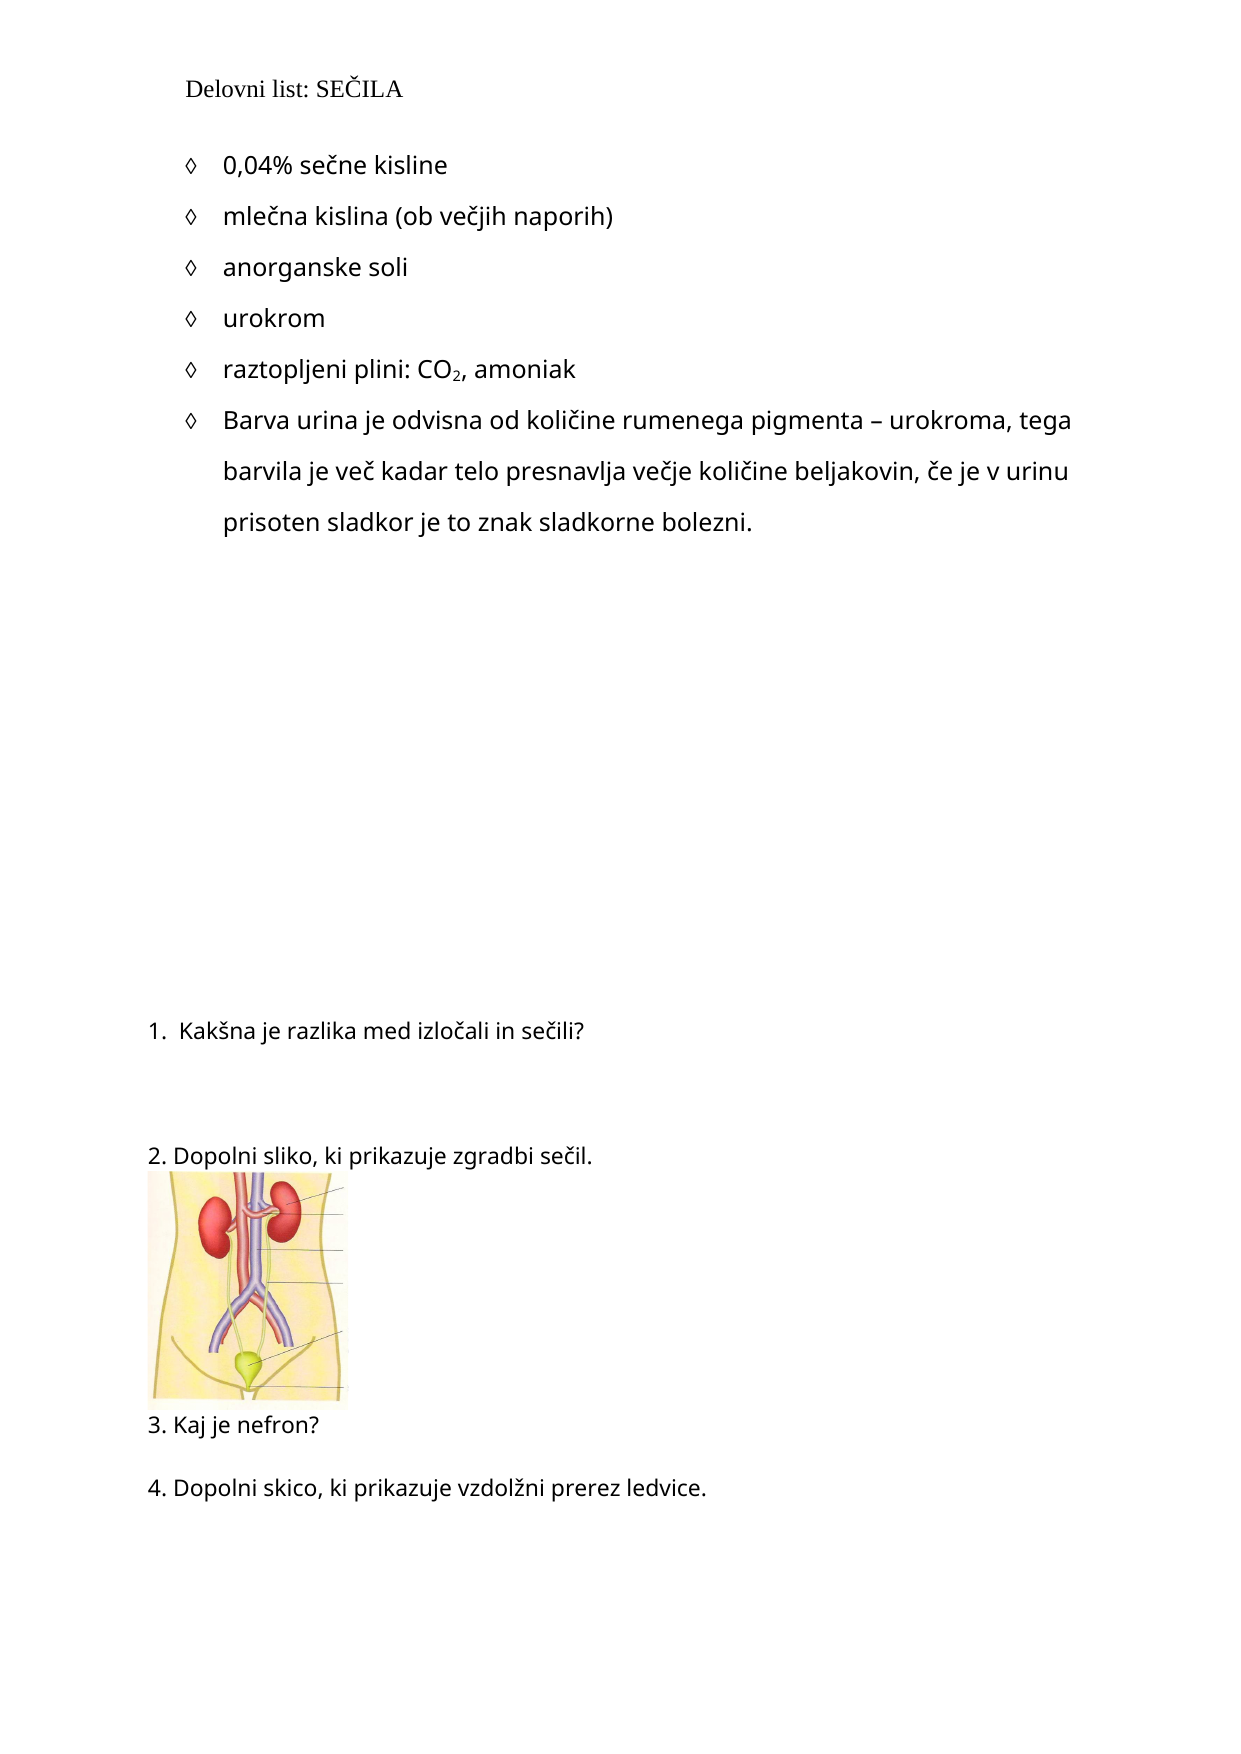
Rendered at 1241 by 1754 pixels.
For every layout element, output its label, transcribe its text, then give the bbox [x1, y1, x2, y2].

list urokrom [185, 301, 1093, 335]
list mlečna kislina (ob večjih naporih) [185, 199, 1093, 233]
list 0,04% sečne kisline [185, 148, 1093, 182]
text 4. Dopolni skico, ki prikazuje vzdolžni prerez ledvice. [148, 1472, 1093, 1503]
text 3. Kaj je nefron? [148, 1409, 1093, 1441]
text 2. Dopolni sliko, ki prikazuje zgradbi sečil. [148, 1140, 1093, 1172]
list raztopljeni plini: CO2, amoniak [185, 352, 1093, 386]
list anorganske soli [185, 250, 1093, 284]
list Barva urina je odvisna od količine rumenega pigmenta – urokroma, tega barvila je več kadar telo presnavlja večje količine beljakovin, če je v urinu prisoten sladkor je to znak sladkorne bolezni. [185, 403, 1093, 539]
picture [147, 1171, 349, 1262]
text 1. Kakšna je razlika med izločali in sečili? [148, 1015, 1093, 1047]
